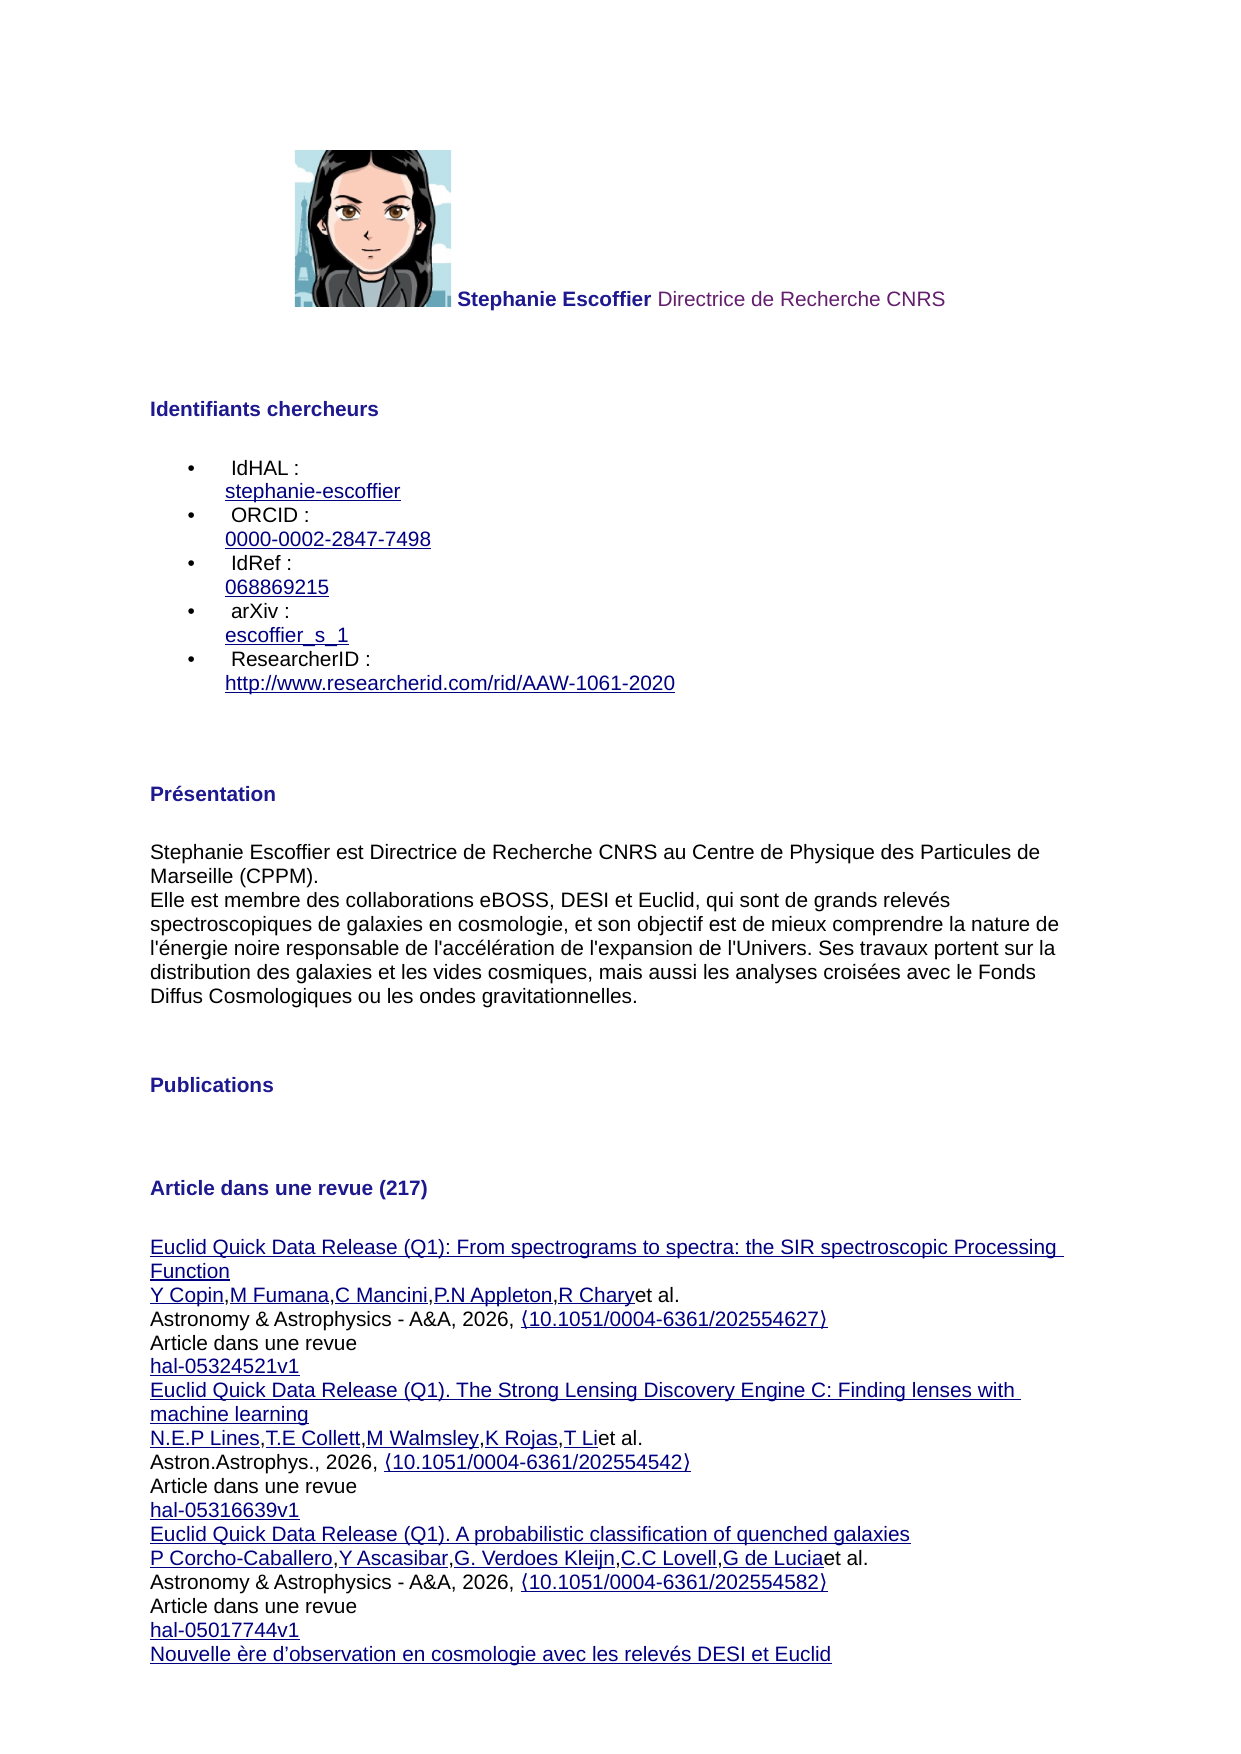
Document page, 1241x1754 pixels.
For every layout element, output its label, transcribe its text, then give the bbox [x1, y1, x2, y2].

list stephanie-escoffier [187, 479, 1090, 503]
table_header Euclid Quick Data Release (Q1): From spectrograms to spectra: the SIR spectroscopic Processing Function Y Copin,M Fumana,C Mancini,P.N Appleton,R Charyet al. Astronomy & Astrophysics - A&A, 2026, ⟨10.1051/0004-6361/202554627⟩ Article dans une revue hal-05324521v1 [150, 1235, 1090, 1378]
list ORCID : [187, 503, 1090, 527]
subtitle Article dans une revue (217) [150, 1176, 1090, 1200]
subtitle Identifiants chercheurs [150, 397, 1090, 421]
list ResearcherID : [187, 647, 1090, 671]
text Stephanie Escoffier est Directrice de Recherche CNRS au Centre de Physique des Particules de Marseille (CPPM). [150, 840, 1090, 888]
picture [294, 150, 452, 307]
list 068869215 [187, 575, 1090, 599]
table_cell Euclid Quick Data Release (Q1). A probabilistic classification of quenched galaxies P Corcho-Caballero,Y Ascasibar,G. Verdoes Kleijn,C.C Lovell,G de Luciaet al. Astronomy & Astrophysics - A&A, 2026, ⟨10.1051/0004-6361/202554582⟩ Article dans une revue hal-05017744v1 [150, 1522, 1090, 1642]
subtitle Stephanie Escoffier Directrice de Recherche CNRS [150, 150, 1090, 311]
subtitle Présentation [150, 781, 1090, 805]
list 0000-0002-2847-7498 [187, 527, 1090, 551]
list escoffier_s_1 [187, 623, 1090, 647]
list http://www.researcherid.com/rid/AAW-1061-2020 [187, 671, 1090, 695]
table_cell Euclid Quick Data Release (Q1). The Strong Lensing Discovery Engine C: Finding lenses with machine learning N.E.P Lines,T.E Collett,M Walmsley,K Rojas,T Liet al. Astron.Astrophys., 2026, ⟨10.1051/0004-6361/202554542⟩ Article dans une revue hal-05316639v1 [150, 1378, 1090, 1522]
text Elle est membre des collaborations eBOSS, DESI et Euclid, qui sont de grands relevés spectroscopiques de galaxies en cosmologie, et son objectif est de mieux comprendre la nature de l'énergie noire responsable de l'accélération de l'expansion de l'Univers. Ses travaux portent sur la distribution des galaxies et les vides cosmiques, mais aussi les analyses croisées avec le Fonds Diffus Cosmologiques ou les ondes gravitationnelles. [150, 888, 1090, 1007]
list arXiv : [187, 599, 1090, 623]
table_cell Nouvelle ère d’observation en cosmologie avec les relevés DESI et Euclid [150, 1642, 1090, 1666]
subtitle Publications [150, 1073, 1090, 1097]
list IdHAL : [187, 455, 1090, 479]
list IdRef : [187, 551, 1090, 575]
